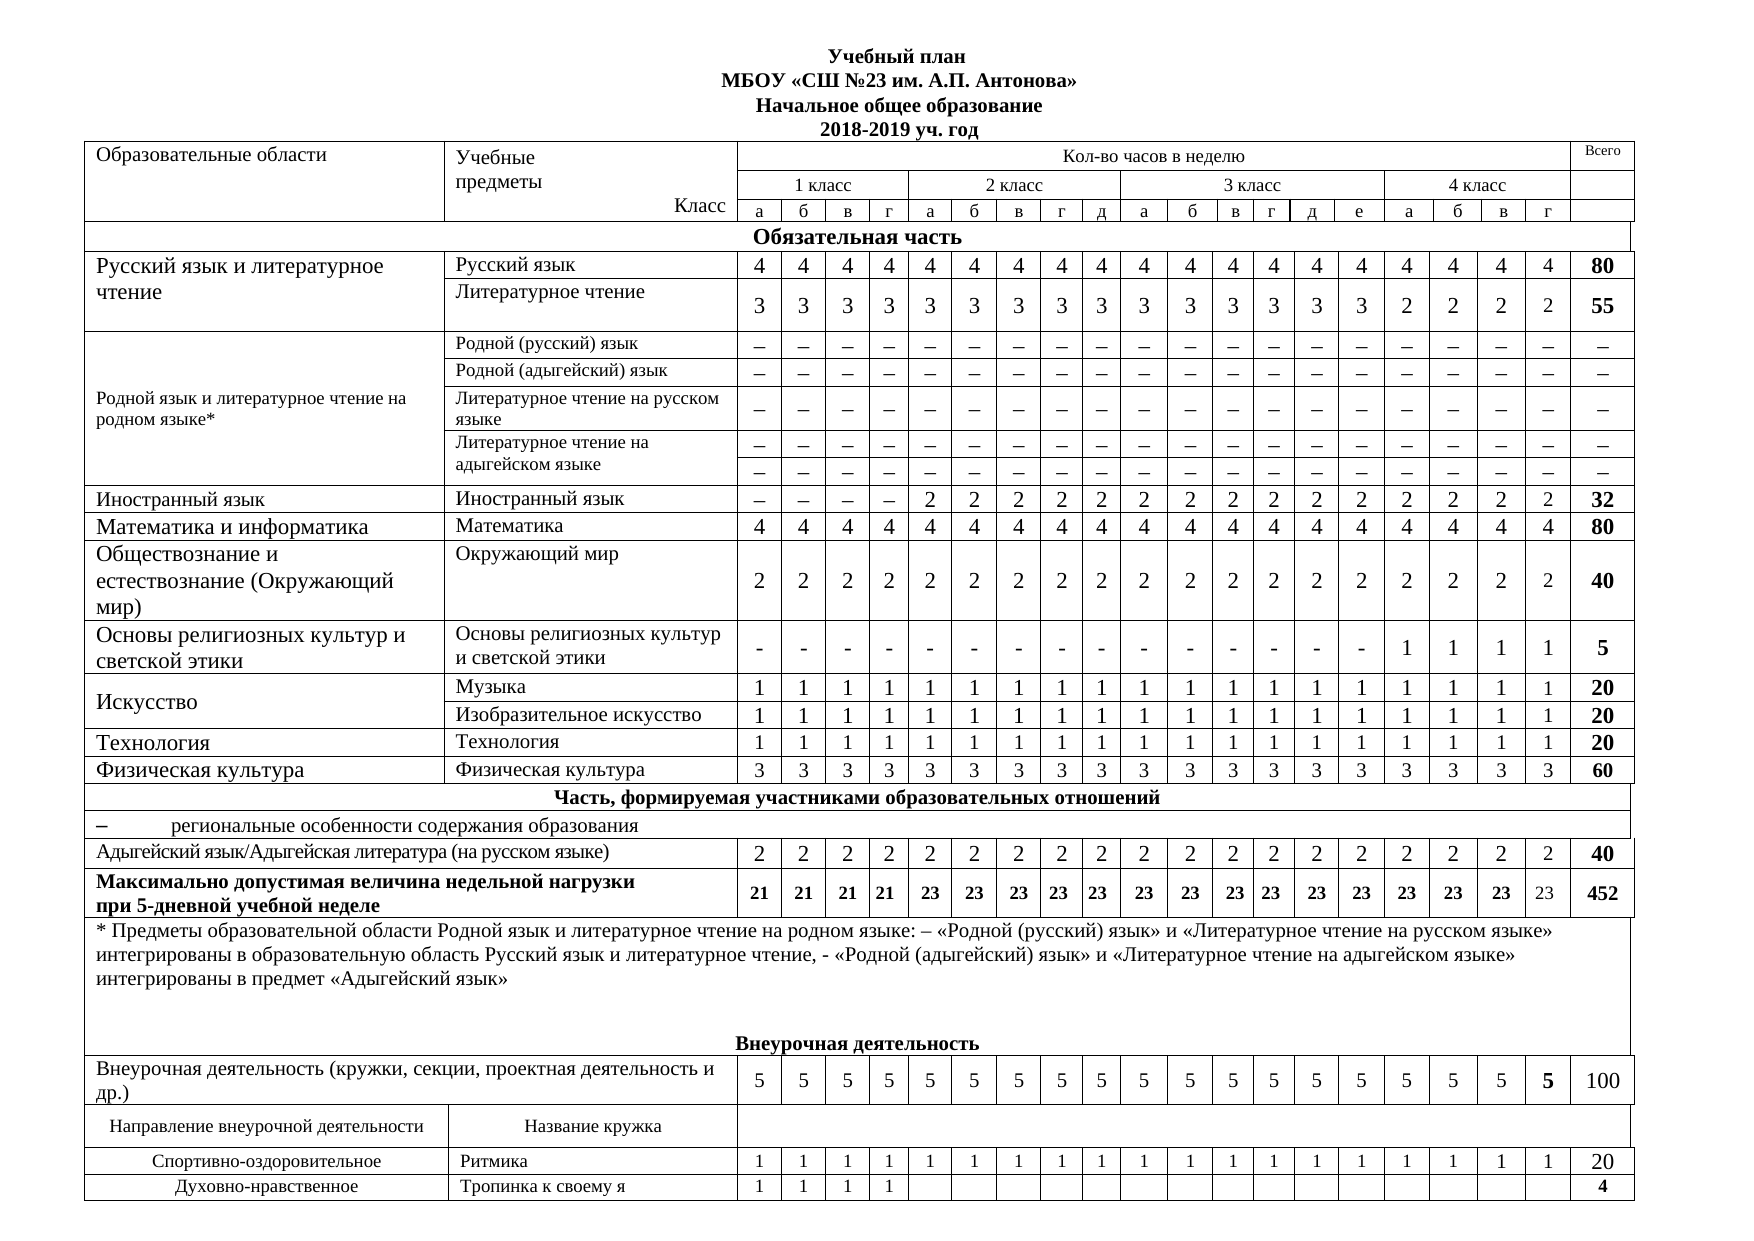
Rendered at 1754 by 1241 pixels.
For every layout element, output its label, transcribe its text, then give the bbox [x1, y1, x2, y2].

table_cell 5 [1526, 1056, 1570, 1104]
table_cell [1041, 1175, 1082, 1199]
table_cell 5 [1121, 1056, 1167, 1104]
table_cell [1631, 1105, 1635, 1147]
table_cell [1635, 512, 1679, 539]
table_cell б [952, 200, 996, 221]
table_cell 4 [870, 252, 908, 278]
table_cell [1725, 756, 1754, 783]
table_cell – [1254, 332, 1294, 358]
table_cell – [782, 458, 825, 485]
table_cell - [1254, 621, 1294, 673]
table_cell – [952, 458, 996, 485]
table_cell 3 [1083, 757, 1120, 783]
table_cell 1 [1430, 674, 1477, 701]
table_cell 2 [997, 839, 1040, 867]
table_cell 3 [1526, 757, 1570, 783]
table_cell – [909, 332, 951, 358]
table_cell 3 [738, 279, 781, 331]
table_cell Математика [445, 513, 737, 539]
table_cell 1 [952, 729, 996, 756]
table_cell 2 [738, 839, 781, 867]
table_cell 5 [826, 1056, 869, 1104]
table_cell 20 [1571, 729, 1634, 756]
table_cell 1 [738, 674, 781, 701]
table_cell 1 [1295, 1148, 1338, 1174]
table_cell 80 [1571, 252, 1634, 278]
table_cell – [1121, 387, 1167, 430]
table_cell – [1430, 332, 1477, 358]
table_cell [1725, 251, 1754, 278]
table_cell – [826, 458, 869, 485]
table_cell д [1083, 200, 1120, 221]
table_cell 2 [1430, 486, 1477, 512]
table_cell – [870, 431, 908, 457]
table_cell 1 [952, 674, 996, 701]
table_cell – [870, 458, 908, 485]
table_cell 1 [870, 1148, 908, 1174]
table_cell 1 [1430, 729, 1477, 756]
table_cell [1725, 170, 1754, 198]
table_cell Иностранный язык [445, 486, 737, 512]
table_cell 1 [997, 1148, 1040, 1174]
table_cell [1635, 430, 1679, 457]
table_cell [1168, 1175, 1212, 1199]
table_cell [1679, 170, 1725, 198]
table_cell [1635, 386, 1679, 430]
table_cell [997, 1175, 1040, 1199]
table_cell [1725, 917, 1754, 1055]
table_cell 2 [1478, 839, 1525, 867]
table_cell 4 [1168, 252, 1212, 278]
table_cell 60 [1571, 757, 1634, 783]
table_cell – [1121, 458, 1167, 485]
table_cell 2 [952, 486, 996, 512]
table_cell 23 [997, 869, 1040, 917]
table_cell – [1083, 431, 1120, 457]
table_cell а [1385, 200, 1433, 221]
table_cell – [782, 431, 825, 457]
table_cell 2 [1083, 486, 1120, 512]
table_cell 1 [909, 729, 951, 756]
table_cell 1 [1083, 1148, 1120, 1174]
table_cell – [826, 387, 869, 430]
table_cell [738, 1105, 1630, 1147]
table_cell 2 [826, 839, 869, 867]
table_cell – [997, 332, 1040, 358]
table_cell 1 [1526, 674, 1570, 701]
table_cell - [1041, 621, 1082, 673]
table_cell – [826, 431, 869, 457]
table_cell 4 [1295, 252, 1338, 278]
table_cell [1679, 1174, 1725, 1199]
text Начальное общее образование [118, 92, 1680, 117]
table_cell 3 [1295, 757, 1338, 783]
table_cell 20 [1571, 674, 1634, 701]
table_cell 1 [1478, 674, 1525, 701]
table_cell 5 [1339, 1056, 1384, 1104]
table_cell 4 [1213, 513, 1253, 539]
table_cell 1 [782, 729, 825, 756]
table_cell Родной язык и литературное чтение на родном языке* [85, 332, 444, 485]
table_cell [1679, 917, 1725, 1055]
table_cell 4 [1213, 252, 1253, 278]
table_cell [1571, 171, 1634, 198]
table_cell – [1526, 332, 1570, 358]
table_cell – [1385, 387, 1429, 430]
table_cell 3 [1254, 279, 1294, 331]
table_cell 55 [1571, 279, 1634, 331]
table_cell 2 [1168, 839, 1212, 867]
table_cell 23 [1526, 869, 1570, 917]
table_cell [1679, 728, 1725, 756]
table_cell – [1430, 359, 1477, 386]
table_cell [1631, 783, 1679, 810]
table_cell – [909, 387, 951, 430]
table_cell 4 класс [1385, 171, 1570, 198]
table_cell 2 [1041, 541, 1082, 619]
table_cell 1 [870, 1175, 908, 1199]
table_cell – [1339, 332, 1384, 358]
table_cell [1631, 222, 1635, 251]
table_cell [1725, 386, 1754, 430]
table_cell 1 [997, 729, 1040, 756]
table_cell – [1254, 431, 1294, 457]
table_cell 2 [1254, 541, 1294, 619]
table_cell – [1339, 387, 1384, 430]
table_cell [1635, 756, 1679, 783]
table_cell 1 класс [738, 171, 908, 198]
table_cell 40 [1571, 541, 1634, 619]
table_cell – [1295, 387, 1338, 430]
table_cell 1 [1168, 1148, 1212, 1174]
table_cell [1385, 1175, 1429, 1199]
table_cell 1 [1254, 674, 1294, 701]
table_cell [1631, 810, 1679, 838]
table_cell – [1041, 458, 1082, 485]
table_header [1635, 141, 1679, 170]
table_cell 1 [782, 1175, 825, 1199]
table_cell 3 [1339, 757, 1384, 783]
table_cell 2 [826, 541, 869, 619]
table_cell [1339, 1175, 1384, 1199]
table_cell 3 [870, 279, 908, 331]
table_cell 4 [826, 513, 869, 539]
table_cell – [782, 332, 825, 358]
table_cell б [782, 200, 825, 221]
table_cell 2 [1339, 541, 1384, 619]
table_cell – [1083, 458, 1120, 485]
table_cell – [1213, 458, 1253, 485]
table_cell - [738, 621, 781, 673]
table_cell 1 [1168, 702, 1212, 728]
table_cell 1 [997, 702, 1040, 728]
table_cell 3 [782, 279, 825, 331]
table_cell 1 [1295, 729, 1338, 756]
table_cell 1 [870, 729, 908, 756]
table_cell а [738, 200, 781, 221]
table_cell 1 [1526, 729, 1570, 756]
table_cell Технология [445, 729, 737, 756]
table_cell [1725, 728, 1754, 756]
table_cell Иностранный язык [85, 486, 444, 512]
table_cell 5 [909, 1056, 951, 1104]
table_cell – [1385, 332, 1429, 358]
table_cell 23 [1430, 869, 1477, 917]
table_cell 2 класс [909, 171, 1120, 198]
table_header Всего [1571, 142, 1634, 170]
table_cell 23 [1168, 869, 1212, 917]
table_cell 3 [909, 757, 951, 783]
table_cell 2 [1083, 541, 1120, 619]
table_cell 5 [1478, 1056, 1525, 1104]
table_cell – [782, 387, 825, 430]
table_cell 3 [952, 279, 996, 331]
table_cell 23 [1339, 869, 1384, 917]
table_cell Литературное чтение [445, 279, 737, 331]
table_cell - [782, 621, 825, 673]
table_cell [1213, 1175, 1253, 1199]
table_cell 5 [1430, 1056, 1477, 1104]
table_cell 21 [782, 869, 825, 917]
table_cell 1 [1430, 1148, 1477, 1174]
table_cell – [1121, 359, 1167, 386]
table_cell – [1295, 458, 1338, 485]
table_cell 1 [1121, 674, 1167, 701]
table_cell 2 [1430, 279, 1477, 331]
table_cell 3 [738, 757, 781, 783]
table_cell – [1385, 458, 1429, 485]
table_cell 1 [782, 702, 825, 728]
table_cell 1 [1295, 674, 1338, 701]
table_cell [1635, 1147, 1679, 1174]
table_cell 3 класс [1121, 171, 1384, 198]
table_cell 4 [1121, 252, 1167, 278]
table_cell 2 [1526, 486, 1570, 512]
table_cell [1725, 540, 1754, 619]
table_cell 2 [1121, 486, 1167, 512]
table_cell 1 [1168, 729, 1212, 756]
table_cell – [1295, 431, 1338, 457]
table_cell 1 [1339, 729, 1384, 756]
table_cell 4 [1478, 252, 1525, 278]
table_header [1725, 141, 1754, 170]
table_cell 3 [909, 279, 951, 331]
table_cell – [1213, 359, 1253, 386]
table_cell - [1168, 621, 1212, 673]
table_cell 5 [1295, 1056, 1338, 1104]
table_cell 40 [1571, 838, 1634, 867]
table_cell 2 [1339, 486, 1384, 512]
table_cell [1679, 278, 1725, 331]
table_cell Родной (адыгейский) язык [445, 359, 737, 386]
table_cell - [1339, 621, 1384, 673]
table_cell – [870, 332, 908, 358]
table_cell [1725, 221, 1754, 251]
table_cell 1 [826, 702, 869, 728]
table_cell – [1213, 431, 1253, 457]
table_cell – [738, 387, 781, 430]
table_cell 2 [909, 839, 951, 867]
table_cell [1725, 673, 1754, 701]
table_cell – [1295, 332, 1338, 358]
table_cell – [870, 387, 908, 430]
table_cell Изобразительное искусство [445, 702, 737, 728]
text 2018-2019 уч. год [118, 117, 1680, 141]
table_cell 21 [738, 869, 781, 917]
table_cell – [826, 332, 869, 358]
table_cell [1430, 1175, 1477, 1199]
table_cell – [870, 486, 908, 512]
table_cell 23 [1121, 869, 1167, 917]
table_cell – [1168, 431, 1212, 457]
table_cell 3 [1478, 757, 1525, 783]
table_cell 2 [1385, 541, 1429, 619]
table_cell 3 [870, 757, 908, 783]
table_cell 3 [1041, 279, 1082, 331]
table_cell – [826, 359, 869, 386]
table_cell [1725, 1147, 1754, 1174]
table_cell 4 [997, 513, 1040, 539]
table_cell Максимально допустимая величина недельной нагрузки при 5-дневной учебной неделе [85, 869, 737, 917]
table_cell в [1482, 200, 1525, 221]
table_cell 4 [1041, 252, 1082, 278]
table_cell – [1478, 332, 1525, 358]
table_cell 1 [1478, 1148, 1525, 1174]
table_cell 3 [1339, 279, 1384, 331]
table_cell – [1083, 332, 1120, 358]
table_cell 23 [909, 869, 951, 917]
table_cell [1635, 701, 1679, 728]
table_cell – [909, 431, 951, 457]
table_cell – [1571, 359, 1634, 386]
table_cell – [782, 486, 825, 512]
table_cell – [1571, 332, 1634, 358]
table_cell 1 [1385, 1148, 1429, 1174]
table_cell [1679, 620, 1725, 673]
table_cell 5 [1083, 1056, 1120, 1104]
table_cell 2 [909, 486, 951, 512]
table_cell [1121, 1175, 1167, 1199]
table_cell 1 [952, 1148, 996, 1174]
table_cell [1725, 1104, 1754, 1147]
table_cell Математика и информатика [85, 513, 444, 539]
table_cell 1 [870, 702, 908, 728]
table_cell 2 [1385, 486, 1429, 512]
table_cell - [1295, 621, 1338, 673]
table_cell – [870, 359, 908, 386]
table_cell [1725, 331, 1754, 358]
table_cell 5 [1213, 1056, 1253, 1104]
table_cell [1725, 1174, 1754, 1199]
table_cell - [997, 621, 1040, 673]
table_cell 2 [1295, 839, 1338, 867]
table_cell – [1213, 332, 1253, 358]
table_cell – [909, 359, 951, 386]
table_cell Основы религиозных культур и светской этики [445, 621, 737, 673]
table_cell [1679, 358, 1725, 386]
table_cell [909, 1175, 951, 1199]
text Учебный план МБОУ «СШ №23 им. А.П. Антонова» [118, 44, 1680, 92]
table_cell – [1168, 332, 1212, 358]
table_cell - [1083, 621, 1120, 673]
table_cell 21 [870, 869, 908, 917]
table_cell 1 [909, 702, 951, 728]
table_cell 4 [1385, 252, 1429, 278]
table_cell 1 [1385, 621, 1429, 673]
table_cell [1725, 199, 1754, 221]
table_cell – [1526, 458, 1570, 485]
table_cell г [870, 200, 908, 221]
table_cell 2 [1339, 839, 1384, 867]
table_cell [1725, 278, 1754, 331]
table_cell 5 [1385, 1056, 1429, 1104]
table_cell [1679, 540, 1725, 619]
table_cell 4 [782, 513, 825, 539]
table_cell 1 [1213, 1148, 1253, 1174]
table_cell Направление внеурочной деятельности [85, 1105, 448, 1147]
table_cell 5 [1168, 1056, 1212, 1104]
table_cell 1 [1295, 702, 1338, 728]
table_cell 3 [1168, 757, 1212, 783]
table_cell 3 [1295, 279, 1338, 331]
table_cell 2 [1478, 541, 1525, 619]
table_cell 5 [738, 1056, 781, 1104]
table_cell 1 [782, 674, 825, 701]
table_cell 1 [738, 729, 781, 756]
table_cell [1635, 728, 1679, 756]
table_cell Ритмика [449, 1148, 737, 1174]
table_cell [1725, 358, 1754, 386]
table_cell Искусство [85, 674, 444, 728]
table_cell 1 [1213, 674, 1253, 701]
table_cell [952, 1175, 996, 1199]
table_cell 1 [1121, 729, 1167, 756]
table_cell Музыка [445, 674, 737, 701]
table_cell Спортивно-оздоровительное [85, 1148, 448, 1174]
table_cell 2 [1254, 486, 1294, 512]
table_cell [1635, 331, 1679, 358]
table_cell 1 [909, 1148, 951, 1174]
table_cell – [738, 431, 781, 457]
table_cell 5 [1041, 1056, 1082, 1104]
table_cell [1679, 1147, 1725, 1174]
table_cell г [1526, 200, 1570, 221]
table_cell – [1295, 359, 1338, 386]
table_cell – [738, 359, 781, 386]
table_cell - [909, 621, 951, 673]
table_cell [1679, 457, 1725, 485]
table_cell [1635, 221, 1679, 251]
table_cell [1679, 430, 1725, 457]
table_cell [1635, 868, 1679, 917]
table_cell Основы религиозных культур и светской этики [85, 621, 444, 673]
table_cell 23 [1083, 869, 1120, 917]
table_cell 4 [1254, 252, 1294, 278]
table_cell 1 [1526, 621, 1570, 673]
table_cell [1254, 1175, 1294, 1199]
table_cell – [1041, 431, 1082, 457]
table_cell 2 [1041, 486, 1082, 512]
table_cell - [952, 621, 996, 673]
table_cell 4 [1385, 513, 1429, 539]
table_cell 20 [1571, 1148, 1634, 1174]
table_cell [1679, 485, 1725, 512]
table_cell 2 [1478, 486, 1525, 512]
table_cell 3 [1121, 757, 1167, 783]
table_cell Обществознание и естествознание (Окружающий мир) [85, 541, 444, 619]
table_cell – [738, 458, 781, 485]
table_cell 1 [870, 674, 908, 701]
table_cell 4 [952, 252, 996, 278]
table_cell [1635, 199, 1679, 221]
table_cell Русский язык и литературное чтение [85, 252, 444, 331]
table_cell 23 [952, 869, 996, 917]
table_header Образовательные области [85, 142, 444, 221]
table_cell [1679, 1055, 1725, 1104]
table_cell [1635, 251, 1679, 278]
table_cell 2 [1295, 541, 1338, 619]
table_cell 1 [738, 1148, 781, 1174]
table_cell – [1168, 387, 1212, 430]
table_cell 4 [870, 513, 908, 539]
table_cell 1 [1339, 674, 1384, 701]
table_cell 5 [952, 1056, 996, 1104]
table_cell 1 [1168, 674, 1212, 701]
table_cell а [1121, 200, 1167, 221]
table_cell б [1434, 200, 1481, 221]
table_cell 5 [1571, 621, 1634, 673]
table_cell 3 [1041, 757, 1082, 783]
table_cell 20 [1571, 702, 1634, 728]
table_cell – [997, 458, 1040, 485]
table_cell 2 [870, 541, 908, 619]
table_cell – [826, 486, 869, 512]
table_cell – [1526, 359, 1570, 386]
table_cell 2 [1526, 279, 1570, 331]
table_cell 5 [870, 1056, 908, 1104]
table_cell 3 [1385, 757, 1429, 783]
table_cell е [1335, 200, 1384, 221]
table_cell [1635, 170, 1679, 198]
table_cell – [1254, 359, 1294, 386]
table_header Учебные предметы Класс [445, 142, 737, 221]
table_cell 4 [909, 252, 951, 278]
table_cell - [826, 621, 869, 673]
table_cell 4 [1083, 252, 1120, 278]
table_cell 4 [909, 513, 951, 539]
table_cell – [1478, 431, 1525, 457]
table_cell 1 [1478, 729, 1525, 756]
table_cell 4 [1339, 513, 1384, 539]
table_cell – [1121, 332, 1167, 358]
table_cell * Предметы образовательной области Родной язык и литературное чтение на родном языке: – «Родной (русский) язык» и «Литературное чтение на русском языке» интегрированы в образовательную область Русский язык и литературное чтение, - «Родной (адыгейский) язык» и «Литературное чтение на адыгейском языке» интегрированы в предмет «Адыгейский язык» Внеурочная деятельность [85, 918, 1630, 1055]
table_cell 23 [1213, 869, 1253, 917]
table_cell д [1291, 200, 1334, 221]
table_cell 4 [1430, 513, 1477, 539]
table_cell [1679, 251, 1725, 278]
table_cell – [1385, 359, 1429, 386]
table_cell 4 [1526, 513, 1570, 539]
table_cell 2 [1168, 541, 1212, 619]
table_cell 4 [1526, 252, 1570, 278]
table_cell Тропинка к своему я [449, 1175, 737, 1199]
table_cell [1725, 512, 1754, 539]
table_cell – [1526, 431, 1570, 457]
table_cell Духовно-нравственное [85, 1175, 448, 1199]
table_cell Литературное чтение на русском языке [445, 387, 737, 430]
table_cell 1 [1083, 674, 1120, 701]
table_cell [1679, 1104, 1725, 1147]
table_cell 100 [1571, 1056, 1634, 1104]
table_cell [1295, 1175, 1338, 1199]
table_cell [1679, 783, 1725, 810]
table_cell 2 [1526, 541, 1570, 619]
table_cell 2 [1385, 279, 1429, 331]
table_cell [1083, 1175, 1120, 1199]
table_cell – [1430, 431, 1477, 457]
table_cell – [738, 332, 781, 358]
table_cell – [1083, 359, 1120, 386]
table_cell 2 [909, 541, 951, 619]
table_cell [1635, 838, 1679, 867]
table_cell [1725, 838, 1754, 867]
table_cell 2 [952, 541, 996, 619]
table_cell 3 [826, 279, 869, 331]
table_cell Внеурочная деятельность (кружки, секции, проектная деятельность и др.) [85, 1056, 737, 1104]
table_cell [1679, 386, 1725, 430]
table_cell 3 [1083, 279, 1120, 331]
table_cell [1635, 1055, 1679, 1104]
table_cell 2 [997, 541, 1040, 619]
table_cell 5 [997, 1056, 1040, 1104]
table_cell 4 [738, 513, 781, 539]
table_cell 3 [952, 757, 996, 783]
table_cell 1 [1526, 702, 1570, 728]
table_cell 3 [1254, 757, 1294, 783]
table_cell 1 [952, 702, 996, 728]
table_cell 1 [1385, 674, 1429, 701]
table_cell – [997, 387, 1040, 430]
table_cell 5 [782, 1056, 825, 1104]
table_cell 2 [1213, 486, 1253, 512]
table_cell Часть, формируемая участниками образовательных отношений [85, 784, 1630, 810]
table_cell – [1478, 387, 1525, 430]
table_cell 4 [738, 252, 781, 278]
table_cell б [1168, 200, 1217, 221]
table_cell – [952, 387, 996, 430]
table_cell 2 [1213, 541, 1253, 619]
table_cell – [1430, 387, 1477, 430]
table_cell 23 [1385, 869, 1429, 917]
table_cell – [1041, 332, 1082, 358]
table_cell – [1041, 359, 1082, 386]
table_cell 23 [1295, 869, 1338, 917]
table_cell 1 [1083, 729, 1120, 756]
table_cell [1635, 917, 1679, 1055]
table_cell Родной (русский) язык [445, 332, 737, 358]
table_cell [1679, 868, 1725, 917]
table_cell – [782, 359, 825, 386]
table_cell [1725, 457, 1754, 485]
table_cell – [1339, 431, 1384, 457]
table_cell – [1083, 387, 1120, 430]
table_cell [1635, 1174, 1679, 1199]
table_cell 1 [1041, 674, 1082, 701]
table_cell 3 [782, 757, 825, 783]
table_cell 2 [1478, 279, 1525, 331]
table_cell 2 [952, 839, 996, 867]
table_cell [1725, 620, 1754, 673]
table_cell - [1213, 621, 1253, 673]
table_cell – [997, 431, 1040, 457]
table_cell 1 [1478, 702, 1525, 728]
table_cell 3 [826, 757, 869, 783]
table_cell [1635, 457, 1679, 485]
table_cell 2 [1526, 839, 1570, 867]
table_cell Название кружка [449, 1105, 737, 1147]
table_cell [1635, 540, 1679, 619]
table_cell 1 [1083, 702, 1120, 728]
table_cell [1635, 485, 1679, 512]
table_cell - [870, 621, 908, 673]
table_cell 1 [738, 702, 781, 728]
table_cell г [1041, 200, 1082, 221]
table_cell 4 [782, 252, 825, 278]
table_cell – [1430, 458, 1477, 485]
table_cell [1631, 918, 1635, 1055]
table_cell 3 [997, 757, 1040, 783]
table_cell – [997, 359, 1040, 386]
table_cell 1 [1213, 729, 1253, 756]
table_cell [1635, 620, 1679, 673]
table_cell 2 [870, 839, 908, 867]
table_cell Физическая культура [85, 757, 444, 783]
table_cell 452 [1571, 869, 1634, 917]
table_cell 1 [826, 1148, 869, 1174]
table_cell 1 [1478, 621, 1525, 673]
table_cell 1 [1339, 702, 1384, 728]
table_cell 3 [1213, 279, 1253, 331]
table_cell 2 [1121, 541, 1167, 619]
table_cell 1 [1254, 702, 1294, 728]
table_cell 32 [1571, 486, 1634, 512]
table_cell [1679, 512, 1725, 539]
table_cell 1 [1041, 1148, 1082, 1174]
table_cell Окружающий мир [445, 541, 737, 619]
table_cell [1635, 278, 1679, 331]
table_cell 2 [1385, 839, 1429, 867]
table_cell [1526, 1175, 1570, 1199]
table_cell г [1254, 200, 1289, 221]
table_cell 21 [826, 869, 869, 917]
table_cell 3 [1121, 279, 1167, 331]
table_cell 4 [1339, 252, 1384, 278]
table_cell [1679, 331, 1725, 358]
table_cell – [909, 458, 951, 485]
table_cell – [1041, 387, 1082, 430]
table_cell 1 [1121, 702, 1167, 728]
table_cell 2 [782, 839, 825, 867]
table_cell региональные особенности содержания образования [85, 811, 1630, 838]
table_cell – [1526, 387, 1570, 430]
table_cell 23 [1041, 869, 1082, 917]
table_cell 1 [1430, 621, 1477, 673]
table_cell [1725, 485, 1754, 512]
table_cell 2 [1254, 839, 1294, 867]
table_cell – [952, 359, 996, 386]
table_cell 4 [1083, 513, 1120, 539]
table_cell – [1168, 458, 1212, 485]
table_cell – [1339, 458, 1384, 485]
table_cell 4 [1478, 513, 1525, 539]
table_cell [1725, 701, 1754, 728]
table_cell 1 [1385, 702, 1429, 728]
table_cell 1 [1526, 1148, 1570, 1174]
table_cell – [952, 431, 996, 457]
table_cell 3 [1213, 757, 1253, 783]
table_cell 1 [1339, 1148, 1384, 1174]
table_cell 4 [826, 252, 869, 278]
table_cell 2 [1168, 486, 1212, 512]
table_cell 4 [1254, 513, 1294, 539]
table_cell – [1121, 431, 1167, 457]
table_cell 4 [1295, 513, 1338, 539]
table_cell 4 [1168, 513, 1212, 539]
table_cell – [1571, 458, 1634, 485]
table_cell – [952, 332, 996, 358]
table_cell 2 [738, 541, 781, 619]
table_cell в [1218, 200, 1253, 221]
table_cell Адыгейский язык/Адыгейская литература (на русском языке) [85, 839, 737, 867]
table_cell 2 [1041, 839, 1082, 867]
table_cell в [826, 200, 869, 221]
table_header [1679, 141, 1725, 170]
table_cell – [1478, 458, 1525, 485]
table_cell 4 [1121, 513, 1167, 539]
table_cell 3 [1168, 279, 1212, 331]
table_cell [1635, 1104, 1679, 1147]
table_cell [1679, 838, 1725, 867]
table_cell Обязательная часть [85, 222, 1630, 251]
table_cell [1478, 1175, 1525, 1199]
table_cell - [1121, 621, 1167, 673]
table_cell 2 [1083, 839, 1120, 867]
table_cell – [1478, 359, 1525, 386]
table_cell 1 [826, 729, 869, 756]
table_cell 23 [1254, 869, 1294, 917]
table_cell – [738, 486, 781, 512]
table_cell 1 [1385, 729, 1429, 756]
table_cell 1 [1430, 702, 1477, 728]
table_cell 2 [1295, 486, 1338, 512]
table_cell Литературное чтение на адыгейском языке [445, 431, 737, 485]
table_cell – [1385, 431, 1429, 457]
table_cell [1679, 756, 1725, 783]
table_cell Технология [85, 729, 444, 756]
table_cell а [909, 200, 951, 221]
table_cell 4 [1041, 513, 1082, 539]
table_cell 1 [738, 1175, 781, 1199]
table_cell 1 [1041, 729, 1082, 756]
table_cell в [997, 200, 1040, 221]
table_cell 1 [1213, 702, 1253, 728]
table_cell – [1571, 431, 1634, 457]
table_cell Физическая культура [445, 757, 737, 783]
table_cell [1725, 1055, 1754, 1104]
table_cell [1635, 358, 1679, 386]
table_header Кол-во часов в неделю [738, 142, 1570, 170]
table_cell 4 [1430, 252, 1477, 278]
table_cell Русский язык [445, 252, 737, 278]
table_cell – [1571, 387, 1634, 430]
table_cell 4 [952, 513, 996, 539]
table_cell 2 [997, 486, 1040, 512]
table_cell – [1254, 458, 1294, 485]
table_cell 2 [1121, 839, 1167, 867]
table_cell 23 [1478, 869, 1525, 917]
table_cell 1 [997, 674, 1040, 701]
table_cell 3 [997, 279, 1040, 331]
table_cell 2 [1213, 839, 1253, 867]
table_cell 4 [997, 252, 1040, 278]
table_cell [1679, 199, 1725, 221]
table_cell [1571, 200, 1634, 221]
table_cell [1725, 430, 1754, 457]
table_cell – [1339, 359, 1384, 386]
table_cell 3 [1430, 757, 1477, 783]
table_cell [1725, 868, 1754, 917]
table_cell [1679, 673, 1725, 701]
table_cell – [1168, 359, 1212, 386]
table_cell [1635, 673, 1679, 701]
table_cell 1 [1254, 729, 1294, 756]
table_cell 1 [826, 1175, 869, 1199]
table_cell [1725, 810, 1754, 838]
table_cell [1679, 810, 1725, 838]
table_cell 1 [826, 674, 869, 701]
table_cell 80 [1571, 513, 1634, 539]
table_cell [1679, 221, 1725, 251]
table_cell – [1213, 387, 1253, 430]
table_cell 1 [909, 674, 951, 701]
table_cell 1 [1041, 702, 1082, 728]
table_cell [1725, 783, 1754, 810]
table_cell 1 [1121, 1148, 1167, 1174]
table_cell – [1254, 387, 1294, 430]
table_cell 5 [1254, 1056, 1294, 1104]
table_cell 2 [1430, 839, 1477, 867]
table_cell 1 [782, 1148, 825, 1174]
table_cell 4 [1571, 1175, 1634, 1199]
table_cell 2 [782, 541, 825, 619]
table_cell [1679, 701, 1725, 728]
table_cell 1 [1254, 1148, 1294, 1174]
table_cell 2 [1430, 541, 1477, 619]
